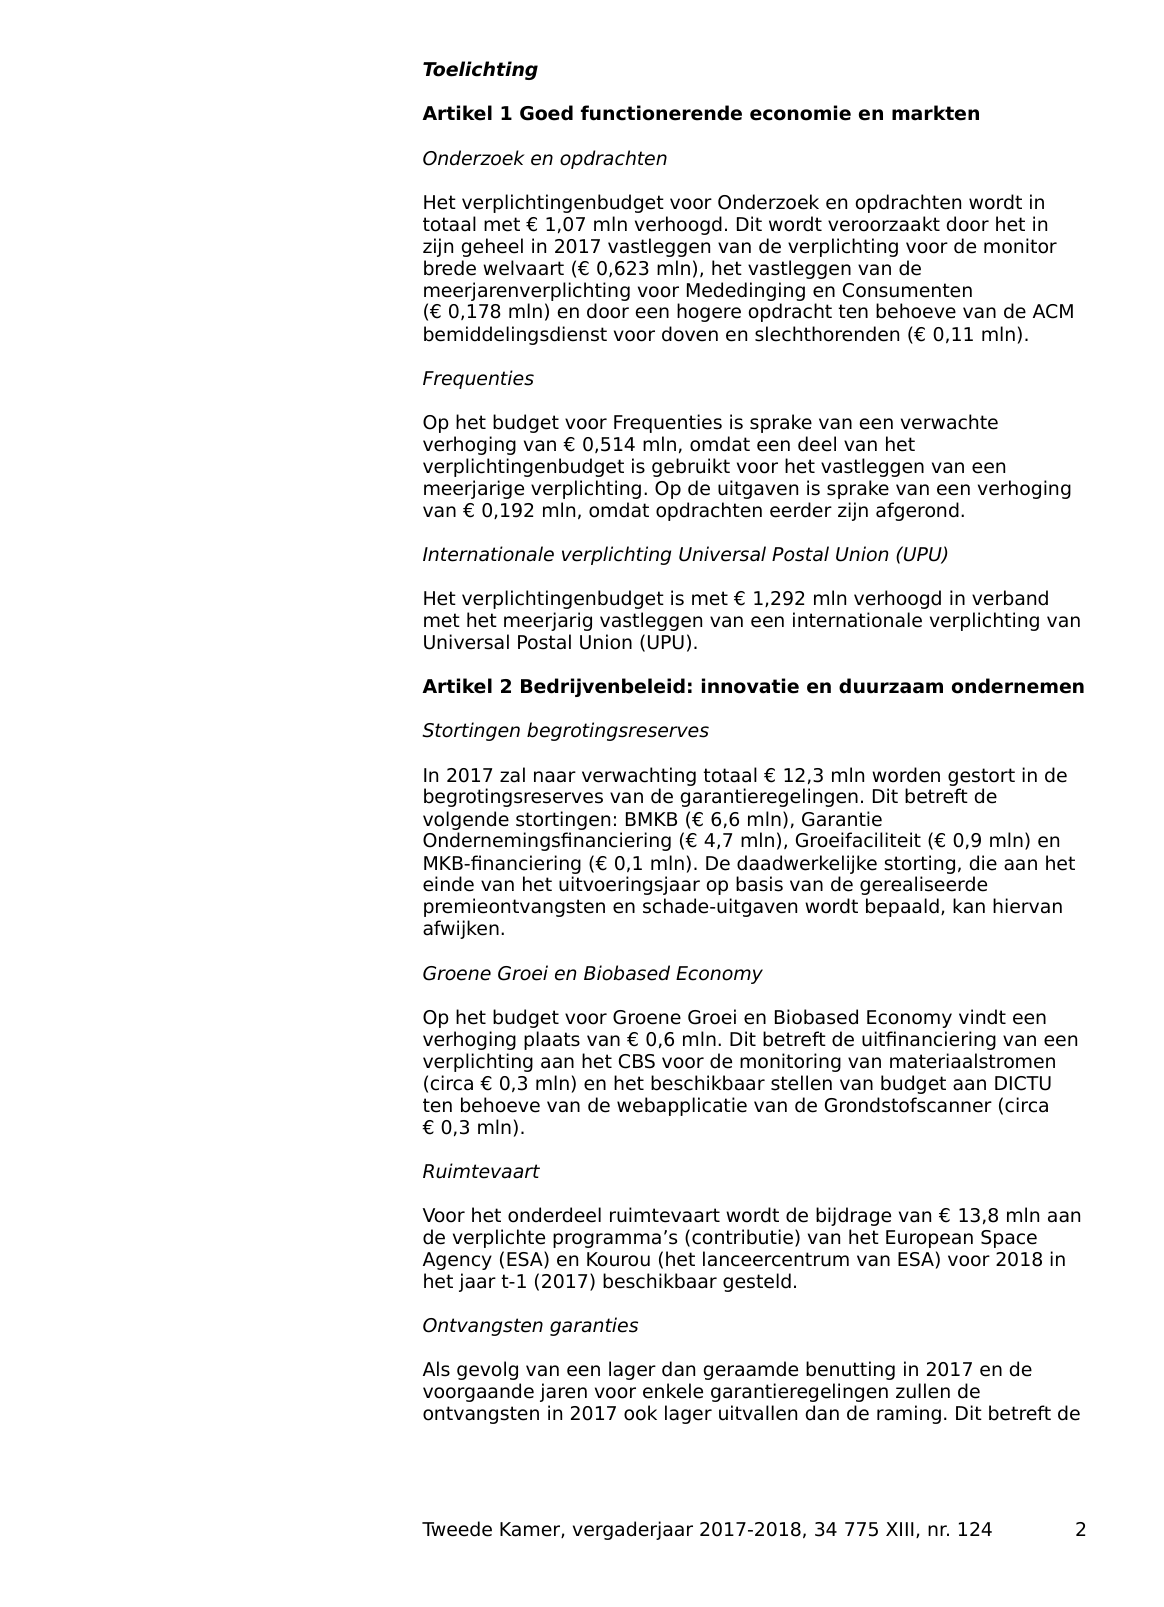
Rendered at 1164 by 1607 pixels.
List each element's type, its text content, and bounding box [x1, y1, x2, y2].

subtitle Onderzoek en opdrachten [422, 147, 1087, 169]
subtitle Toelichting [422, 59, 1087, 81]
text Als gevolg van een lager dan geraamde benutting in 2017 en de voorgaande jaren voor enkele garantieregelingen zullen de ontvangsten in 2017 ook lager uitvallen dan de raming. Dit betreft de [422, 1359, 1087, 1425]
subtitle Artikel 1 Goed functionerende economie en markten [422, 103, 1087, 125]
text Voor het onderdeel ruimtevaart wordt de bijdrage van € 13,8 mln aan de verplichte programma’s (contributie) van het European Space Agency (ESA) en Kourou (het lanceercentrum van ESA) voor 2018 in het jaar t-1 (2017) beschikbaar gesteld. [422, 1205, 1087, 1293]
text Het verplichtingenbudget is met € 1,292 mln verhoogd in verband met het meerjarig vastleggen van een internationale verplichting van Universal Postal Union (UPU). [422, 588, 1087, 654]
text Op het budget voor Frequenties is sprake van een verwachte verhoging van € 0,514 mln, omdat een deel van het verplichtingenbudget is gebruikt voor het vastleggen van een meerjarige verplichting. Op de uitgaven is sprake van een verhoging van € 0,192 mln, omdat opdrachten eerder zijn afgerond. [422, 412, 1087, 522]
text Het verplichtingenbudget voor Onderzoek en opdrachten wordt in totaal met € 1,07 mln verhoogd. Dit wordt veroorzaakt door het in zijn geheel in 2017 vastleggen van de verplichting voor de monitor brede welvaart (€ 0,623 mln), het vastleggen van de meerjarenverplichting voor Mededinging en Consumenten (€ 0,178 mln) en door een hogere opdracht ten behoeve van de ACM bemiddelingsdienst voor doven en slechthorenden (€ 0,11 mln). [422, 192, 1087, 345]
subtitle Artikel 2 Bedrijvenbeleid: innovatie en duurzaam ondernemen [422, 676, 1087, 698]
subtitle Internationale verplichting Universal Postal Union (UPU) [422, 544, 1087, 566]
text In 2017 zal naar verwachting totaal € 12,3 mln worden gestort in de begrotingsreserves van de garantieregelingen. Dit betreft de volgende stortingen: BMKB (€ 6,6 mln), Garantie Ondernemingsfinanciering (€ 4,7 mln), Groeifaciliteit (€ 0,9 mln) en MKB-financiering (€ 0,1 mln). De daadwerkelijke storting, die aan het einde van het uitvoeringsjaar op basis van de gerealiseerde premieontvangsten en schade-uitgaven wordt bepaald, kan hiervan afwijken. [422, 764, 1087, 940]
subtitle Stortingen begrotingsreserves [422, 720, 1087, 742]
subtitle Frequenties [422, 368, 1087, 389]
subtitle Ruimtevaart [422, 1161, 1087, 1183]
text Op het budget voor Groene Groei en Biobased Economy vindt een verhoging plaats van € 0,6 mln. Dit betreft de uitfinanciering van een verplichting aan het CBS voor de monitoring van materiaalstromen (circa € 0,3 mln) en het beschikbaar stellen van budget aan DICTU ten behoeve van de webapplicatie van de Grondstofscanner (circa € 0,3 mln). [422, 1007, 1087, 1138]
subtitle Ontvangsten garanties [422, 1315, 1087, 1337]
subtitle Groene Groei en Biobased Economy [422, 962, 1087, 984]
